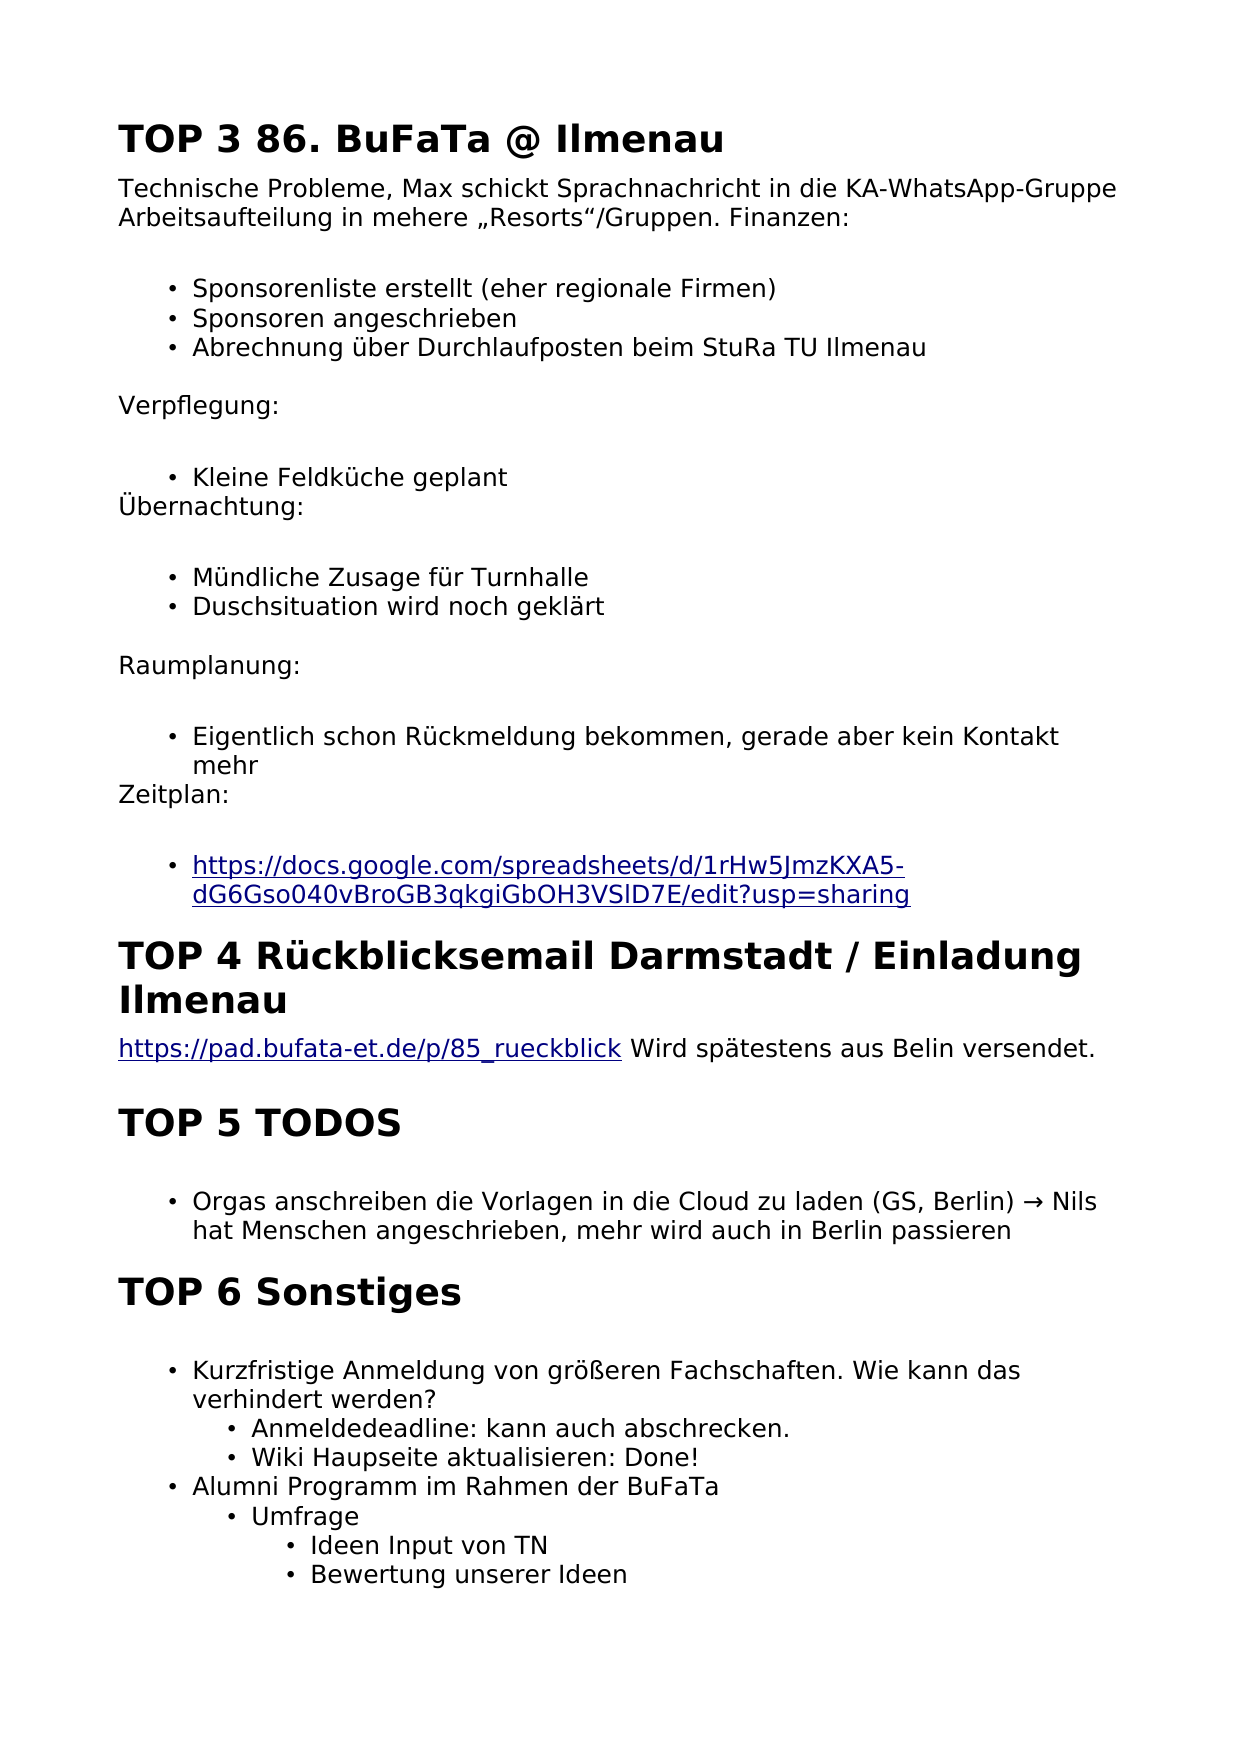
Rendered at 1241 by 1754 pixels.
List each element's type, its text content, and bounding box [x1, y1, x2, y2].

list Bewertung unserer Ideen [295, 1560, 1122, 1589]
list Kleine Feldküche geplant [177, 463, 1122, 492]
text Zeitplan: [118, 780, 1122, 809]
list Umfrage [236, 1502, 1122, 1531]
text Raumplanung: [118, 651, 1122, 680]
subtitle TOP 5 TODOS [118, 1101, 1122, 1145]
text Verpflegung: [118, 392, 1122, 421]
list Eigentlich schon Rückmeldung bekommen, gerade aber kein Kontakt mehr [177, 722, 1122, 780]
text Übernachtung: [118, 492, 1122, 521]
list Ideen Input von TN [295, 1531, 1122, 1560]
list Sponsorenliste erstellt (eher regionale Firmen) [177, 274, 1122, 304]
subtitle TOP 6 Sonstiges [118, 1270, 1122, 1314]
subtitle TOP 3 86. BuFaTa @ Ilmenau [118, 118, 1122, 162]
list Abrechnung über Durchlaufposten beim StuRa TU Ilmenau [177, 333, 1122, 362]
text https://pad.bufata-et.de/p/85_rueckblick Wird spätestens aus Belin versendet. [118, 1034, 1122, 1064]
list Orgas anschreiben die Vorlagen in die Cloud zu laden (GS, Berlin) → Nils hat Menschen angeschrieben, mehr wird auch in Berlin passieren [177, 1187, 1122, 1245]
list Wiki Haupseite aktualisieren: Done! [236, 1443, 1122, 1472]
list Mündliche Zusage für Turnhalle [177, 563, 1122, 592]
list Anmeldedeadline: kann auch abschrecken. [236, 1414, 1122, 1443]
text Technische Probleme, Max schickt Sprachnachricht in die KA-WhatsApp-Gruppe Arbeitsaufteilung in mehere „Resorts“/Gruppen. Finanzen: [118, 174, 1122, 233]
list Kurzfristige Anmeldung von größeren Fachschaften. Wie kann das verhindert werden? [177, 1356, 1122, 1414]
subtitle TOP 4 Rückblicksemail Darmstadt / Einladung Ilmenau [118, 935, 1122, 1022]
list https://docs.google.com/spreadsheets/d/1rHw5JmzKXA5-dG6Gso040vBroGB3qkgiGbOH3VSlD7E/edit?usp=sharing [177, 851, 1122, 910]
list Sponsoren angeschrieben [177, 304, 1122, 333]
list Alumni Programm im Rahmen der BuFaTa [177, 1472, 1122, 1502]
list Duschsituation wird noch geklärt [177, 592, 1122, 621]
